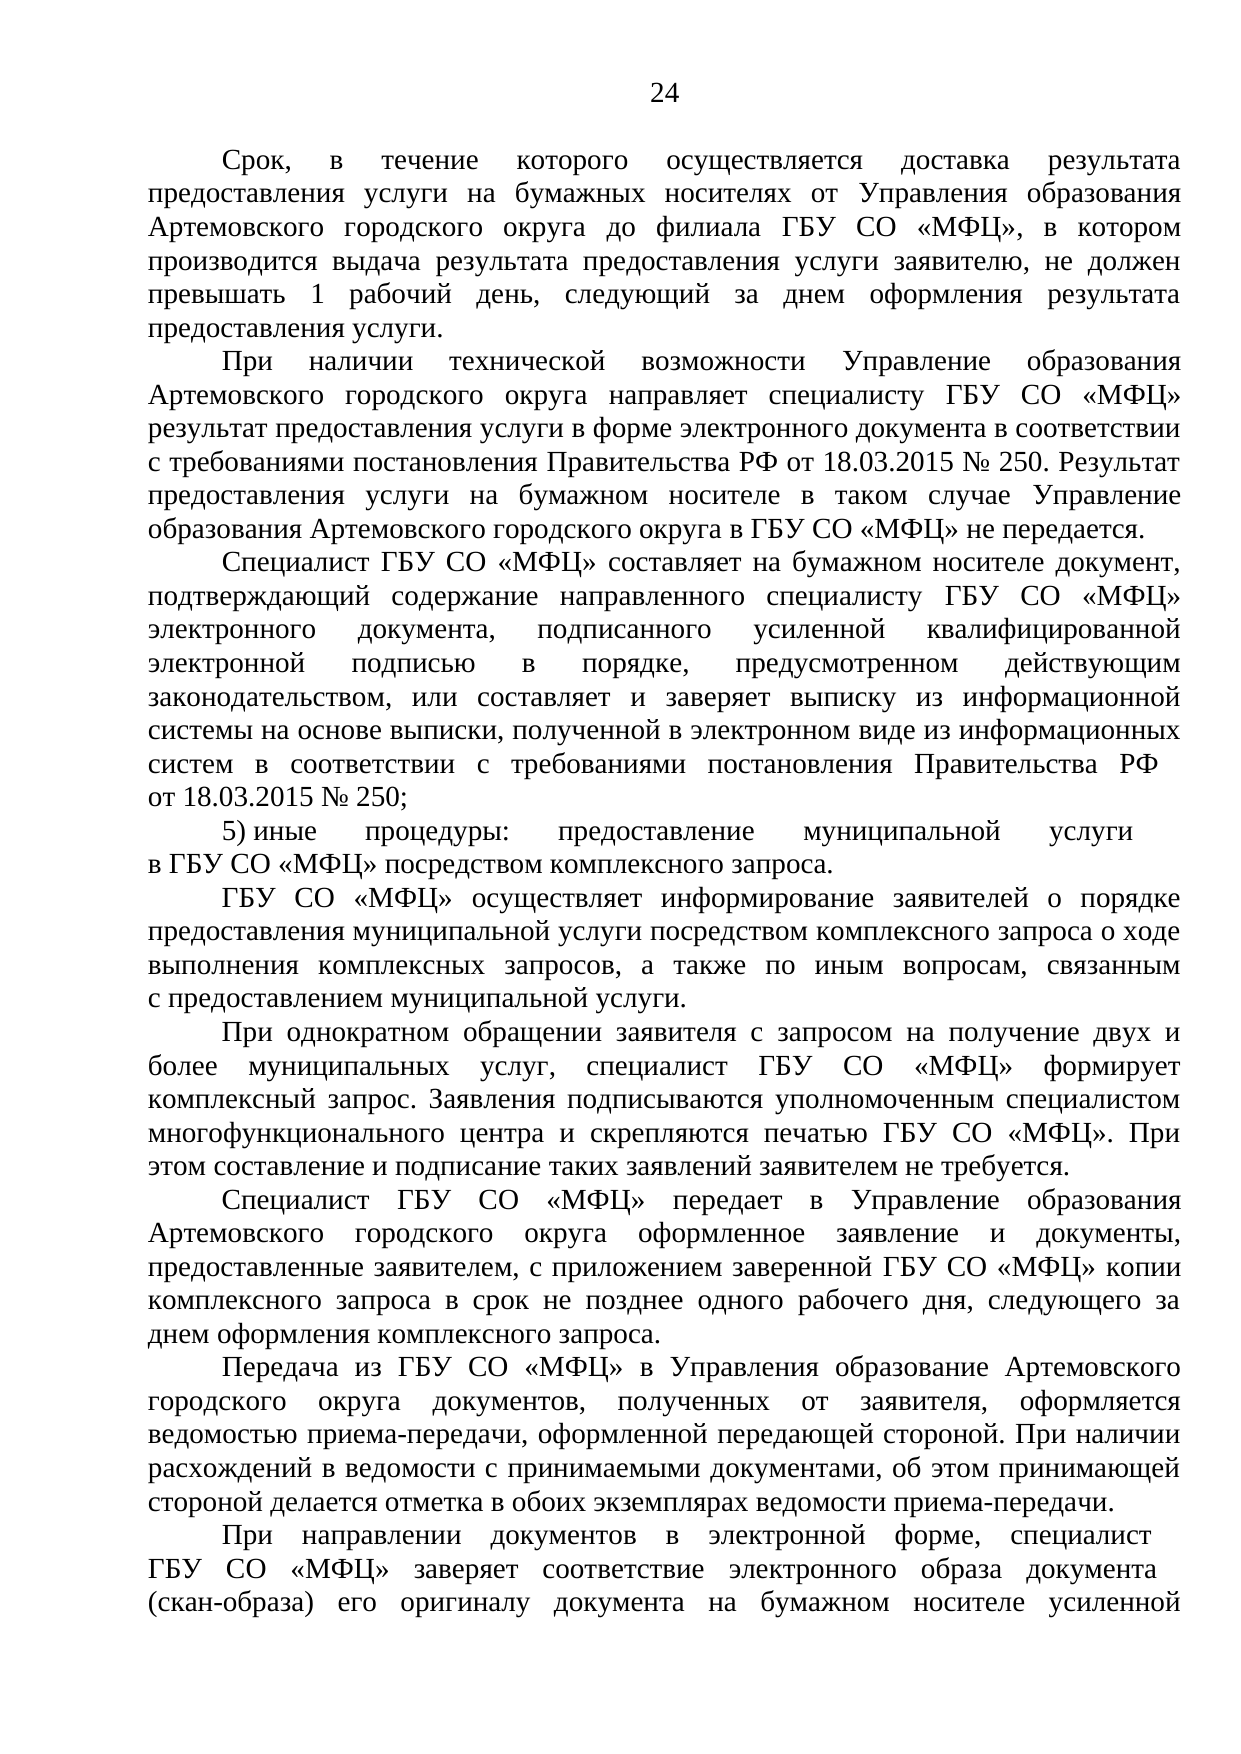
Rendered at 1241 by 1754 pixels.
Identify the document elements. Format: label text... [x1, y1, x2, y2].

text 5) иные процедуры: предоставление муниципальной услуги в ГБУ СО «МФЦ» посредством комплексного запроса. [148, 813, 1181, 880]
text Специалист ГБУ СО «МФЦ» составляет на бумажном носителе документ, подтверждающий содержание направленного специалисту ГБУ СО «МФЦ» электронного документа, подписанного усиленной квалифицированной электронной подписью в порядке, предусмотренном действующим законодательством, или составляет и заверяет выписку из информационной системы на основе выписки, полученной в электронном виде из информационных систем в соответствии с требованиями постановления Правительства РФ от 18.03.2015 № 250; [148, 544, 1181, 813]
text При направлении документов в электронной форме, специалист ГБУ СО «МФЦ» заверяет соответствие электронного образа документа (скан-образа) его оригиналу документа на бумажном носителе усиленной [148, 1517, 1181, 1618]
text Передача из ГБУ СО «МФЦ» в Управления образование Артемовского городского округа документов, полученных от заявителя, оформляется ведомостью приема-передачи, оформленной передающей стороной. При наличии расхождений в ведомости с принимаемыми документами, об этом принимающей стороной делается отметка в обоих экземплярах ведомости приема-передачи. [148, 1349, 1181, 1517]
text ГБУ СО «МФЦ» осуществляет информирование заявителей о порядке предоставления муниципальной услуги посредством комплексного запроса о ходе выполнения комплексных запросов, а также по иным вопросам, связанным с предоставлением муниципальной услуги. [148, 880, 1181, 1014]
text Специалист ГБУ СО «МФЦ» передает в Управление образования Артемовского городского округа оформленное заявление и документы, предоставленные заявителем, с приложением заверенной ГБУ СО «МФЦ» копии комплексного запроса в срок не позднее одного рабочего дня, следующего за днем оформления комплексного запроса. [148, 1182, 1181, 1349]
text При наличии технической возможности Управление образования Артемовского городского округа направляет специалисту ГБУ СО «МФЦ» результат предоставления услуги в форме электронного документа в соответствии с требованиями постановления Правительства РФ от 18.03.2015 № 250. Результат предоставления услуги на бумажном носителе в таком случае Управление образования Артемовского городского округа в ГБУ СО «МФЦ» не передается. [148, 343, 1181, 544]
text Срок, в течение которого осуществляется доставка результата предоставления услуги на бумажных носителях от Управления образования Артемовского городского округа до филиала ГБУ СО «МФЦ», в котором производится выдача результата предоставления услуги заявителю, не должен превышать 1 рабочий день, следующий за днем оформления результата предоставления услуги. [148, 142, 1181, 343]
text При однократном обращении заявителя с запросом на получение двух и более муниципальных услуг, специалист ГБУ СО «МФЦ» формирует комплексный запрос. Заявления подписываются уполномоченным специалистом многофункционального центра и скрепляются печатью ГБУ СО «МФЦ». При этом составление и подписание таких заявлений заявителем не требуется. [148, 1014, 1181, 1182]
